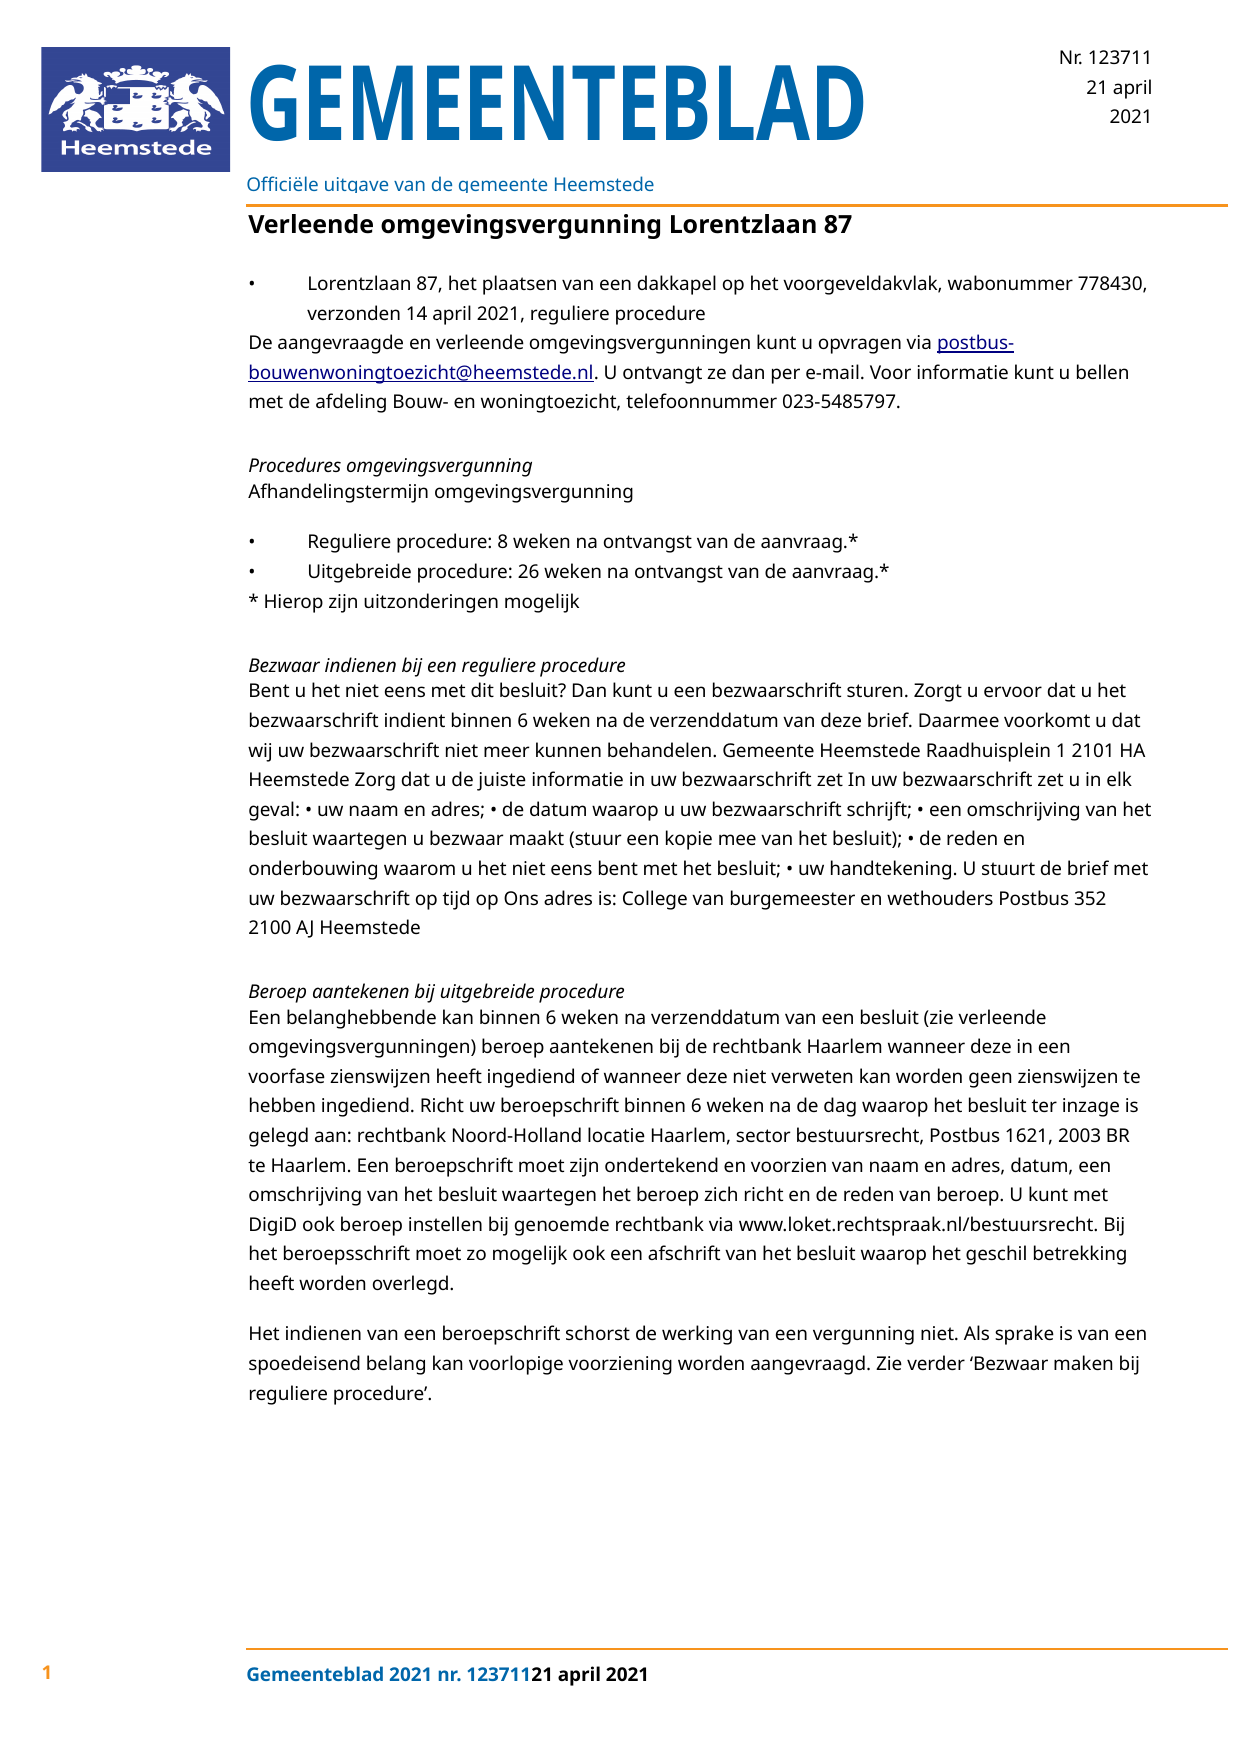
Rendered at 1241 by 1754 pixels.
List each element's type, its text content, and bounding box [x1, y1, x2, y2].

list Uitgebreide procedure: 26 weken na ontvangst van de aanvraag.* [248, 558, 1152, 584]
text Beroep aantekenen bij uitgebreide procedure [248, 978, 1152, 1004]
picture [41, 47, 231, 172]
list Lorentzlaan 87, het plaatsen van een dakkapel op het voorgeveldakvlak, wabonummer 778430, verzonden 14 april 2021, reguliere procedure [248, 270, 1152, 326]
text Bezwaar indienen bij een reguliere procedure [248, 652, 1152, 678]
text De aangevraagde en verleende omgevingsvergunningen kunt u opvragen via postbus-bouwenwoningtoezicht@heemstede.nl. U ontvangt ze dan per e-mail. Voor informatie kunt u bellen met de afdeling Bouw- en woningtoezicht, telefoonnummer 023-5485797. [248, 329, 1152, 414]
text * Hierop zijn uitzonderingen mogelijk [248, 588, 1152, 614]
text Verleende omgevingsvergunning Lorentzlaan 87 [248, 207, 1152, 241]
text Bent u het niet eens met dit besluit? Dan kunt u een bezwaarschrift sturen. Zorgt u ervoor dat u het bezwaarschrift indient binnen 6 weken na de verzenddatum van deze brief. Daarmee voorkomt u dat wij uw bezwaarschrift niet meer kunnen behandelen. Gemeente Heemstede Raadhuisplein 1 2101 HA Heemstede Zorg dat u de juiste informatie in uw bezwaarschrift zet In uw bezwaarschrift zet u in elk geval: • uw naam en adres; • de datum waarop u uw bezwaarschrift schrijft; • een omschrijving van het besluit waartegen u bezwaar maakt (stuur een kopie mee van het besluit); • de reden en onderbouwing waarom u het niet eens bent met het besluit; • uw handtekening. U stuurt de brief met uw bezwaarschrift op tijd op Ons adres is: College van burgemeester en wethouders Postbus 352 2100 AJ Heemstede [248, 678, 1152, 940]
text Een belanghebbende kan binnen 6 weken na verzenddatum van een besluit (zie verleende omgevingsvergunningen) beroep aantekenen bij de rechtbank Haarlem wanneer deze in een voorfase zienswijzen heeft ingediend of wanneer deze niet verweten kan worden geen zienswijzen te hebben ingediend. Richt uw beroepschrift binnen 6 weken na de dag waarop het besluit ter inzage is gelegd aan: rechtbank Noord-Holland locatie Haarlem, sector bestuursrecht, Postbus 1621, 2003 BR te Haarlem. Een beroepschrift moet zijn ondertekend en voorzien van naam en adres, datum, een omschrijving van het besluit waartegen het beroep zich richt en de reden van beroep. U kunt met DigiD ook beroep instellen bij genoemde rechtbank via www.loket.rechtspraak.nl/bestuursrecht. Bij het beroepsschrift moet zo mogelijk ook een afschrift van het besluit waarop het geschil betrekking heeft worden overlegd. [248, 1004, 1152, 1296]
text Procedures omgevingsvergunning [248, 453, 1152, 478]
list Reguliere procedure: 8 weken na ontvangst van de aanvraag.* [248, 529, 1152, 554]
text Afhandelingstermijn omgevingsvergunning [248, 478, 1152, 504]
text Het indienen van een beroepschrift schorst de werking van een vergunning niet. Als sprake is van een spoedeisend belang kan voorlopige voorziening worden aangevraagd. Zie verder ‘Bezwaar maken bij reguliere procedure’. [248, 1321, 1152, 1406]
